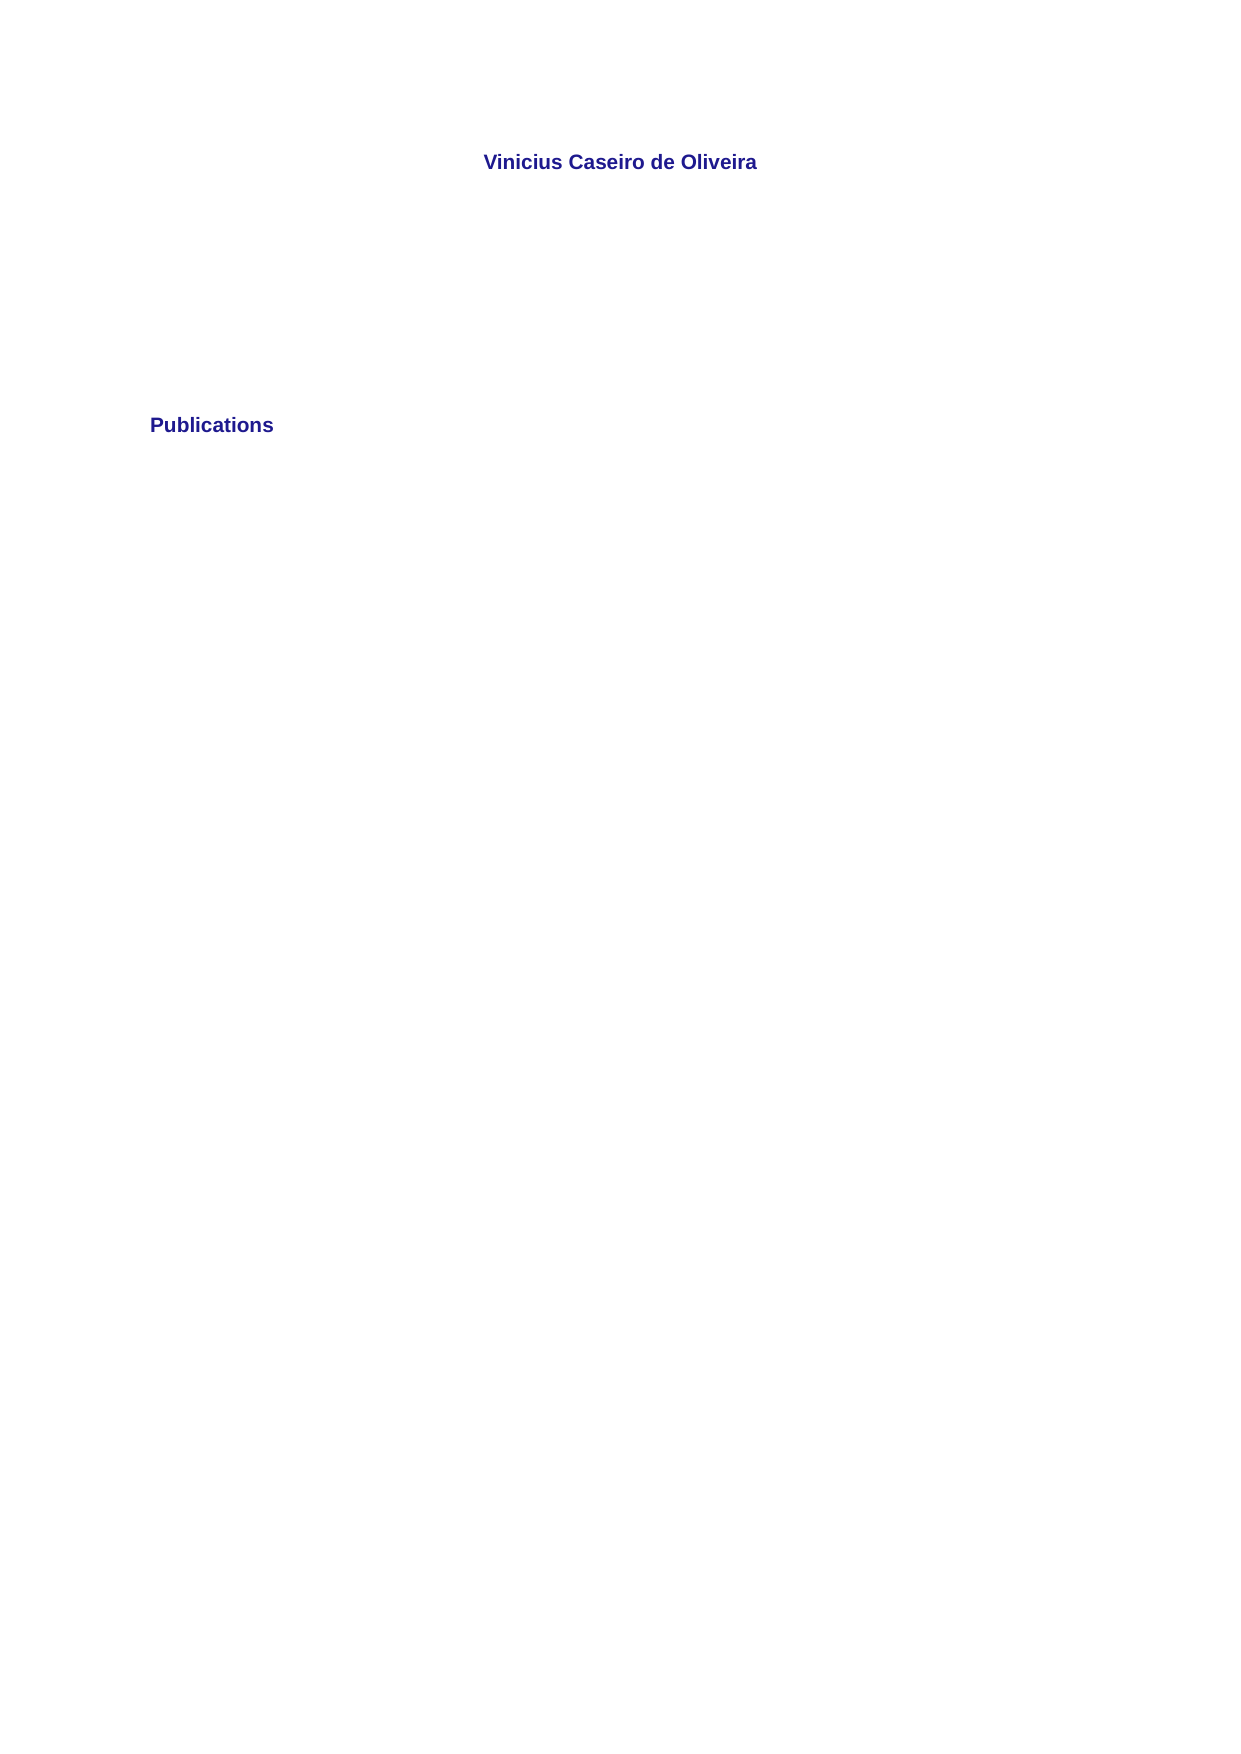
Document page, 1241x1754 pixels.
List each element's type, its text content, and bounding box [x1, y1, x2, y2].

subtitle Vinicius Caseiro de Oliveira [150, 150, 1090, 174]
subtitle Publications [150, 412, 1090, 436]
